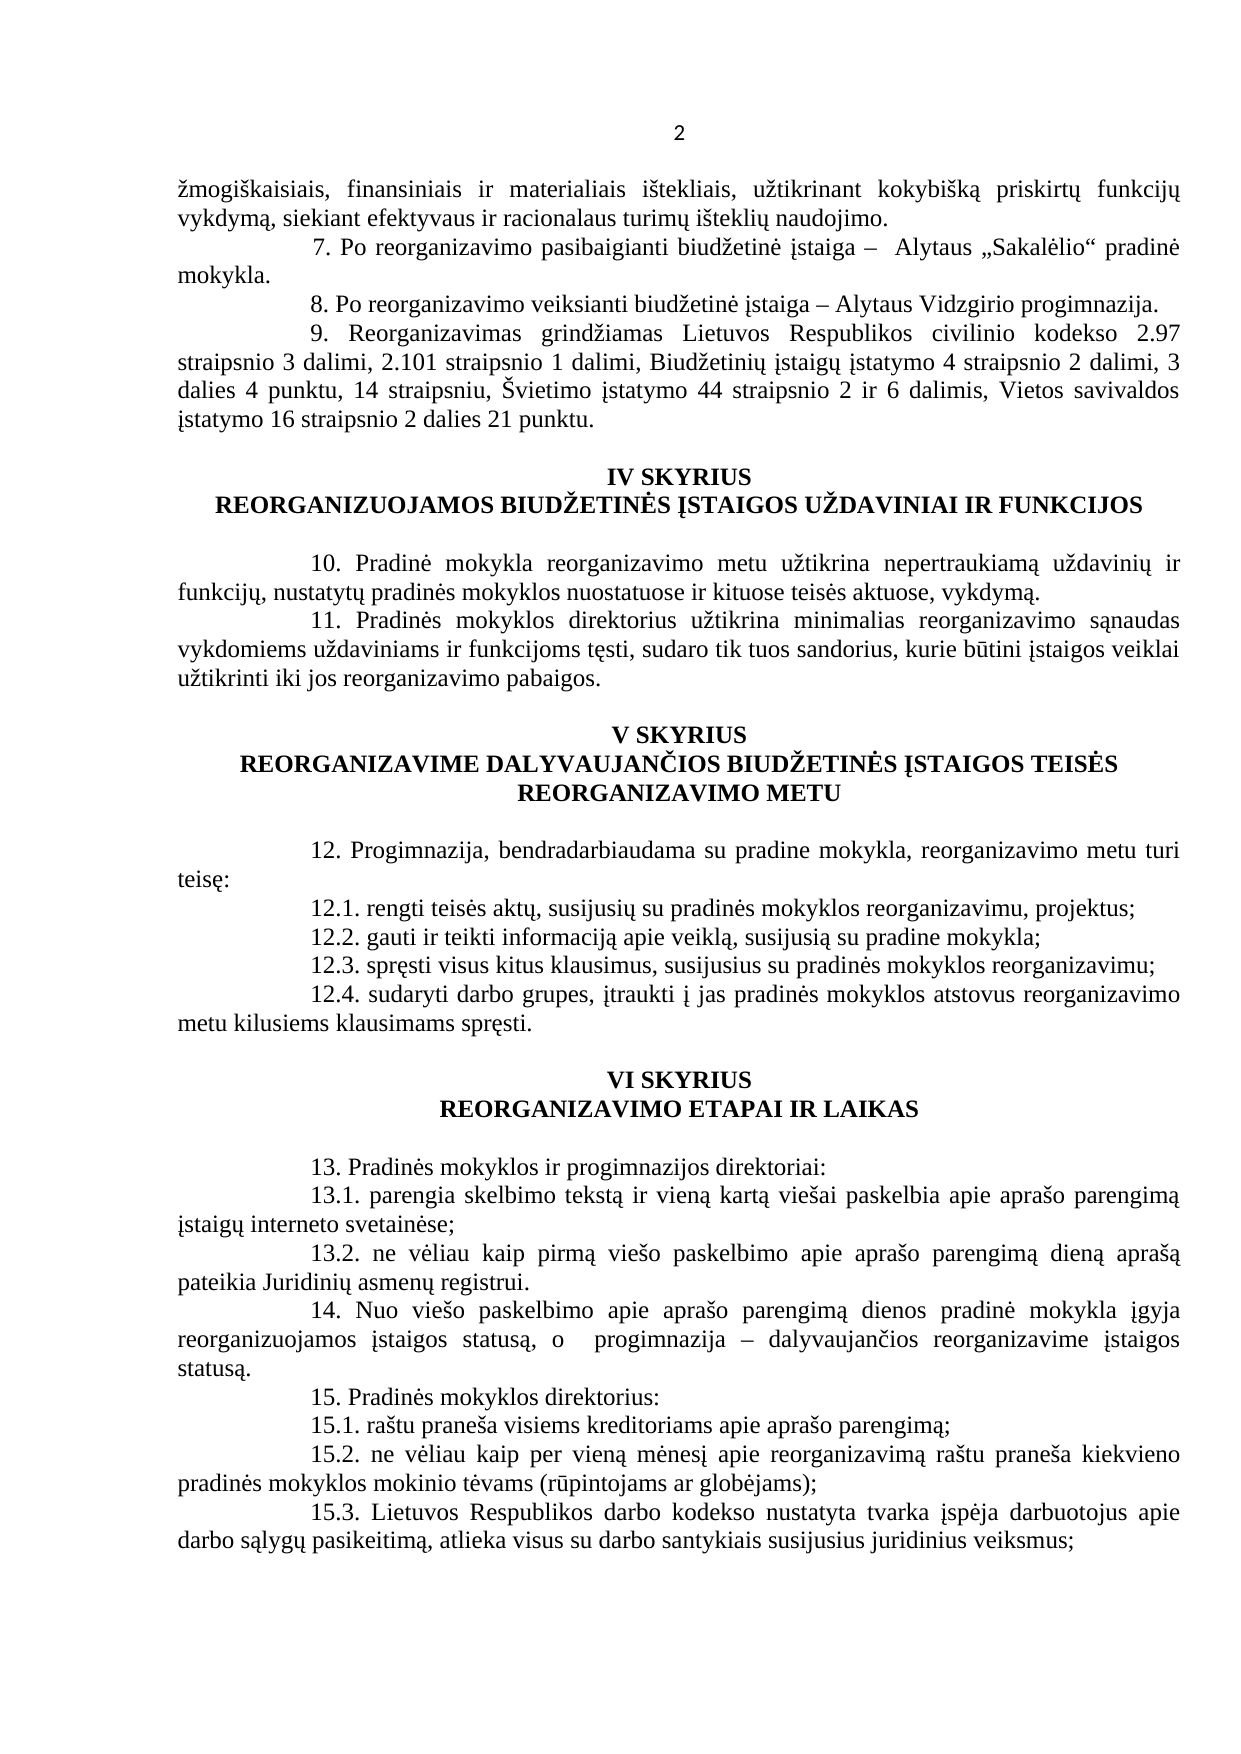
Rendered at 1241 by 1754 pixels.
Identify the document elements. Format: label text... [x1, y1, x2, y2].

text 15.3. Lietuvos Respublikos darbo kodekso nustatyta tvarka įspėja darbuotojus apie darbo sąlygų pasikeitimą, atlieka visus su darbo santykiais susijusius juridinius veiksmus; [177, 1497, 1181, 1554]
text 12.2. gauti ir teikti informaciją apie veiklą, susijusią su pradine mokykla; [177, 922, 1181, 950]
text IV SKYRIUS [177, 462, 1181, 490]
text 12.1. rengti teisės aktų, susijusių su pradinės mokyklos reorganizavimu, projektus; [177, 893, 1181, 922]
text REORGANIZAVIME DALYVAUJANČIOS BIUDŽETINĖS ĮSTAIGOS TEISĖS REORGANIZAVIMO METU [177, 749, 1181, 807]
text 12. Progimnazija, bendradarbiaudama su pradine mokykla, reorganizavimo metu turi teisę: [177, 835, 1181, 893]
text VI SKYRIUS [177, 1065, 1181, 1094]
text 7. Po reorganizavimo pasibaigianti biudžetinė įstaiga – Alytaus „Sakalėlio“ pradinė mokykla. [177, 232, 1181, 289]
text 12.3. spręsti visus kitus klausimus, susijusius su pradinės mokyklos reorganizavimu; [177, 950, 1181, 979]
text 10. Pradinė mokykla reorganizavimo metu užtikrina nepertraukiamą uždavinių ir funkcijų, nustatytų pradinės mokyklos nuostatuose ir kituose teisės aktuose, vykdymą. [177, 548, 1181, 605]
text V SKYRIUS [177, 720, 1181, 749]
text 8. Po reorganizavimo veiksianti biudžetinė įstaiga – Alytaus Vidzgirio progimnazija. [177, 289, 1181, 318]
text 14. Nuo viešo paskelbimo apie aprašo parengimą dienos pradinė mokykla įgyja reorganizuojamos įstaigos statusą, o progimnazija – dalyvaujančios reorganizavime įstaigos statusą. [177, 1295, 1181, 1382]
text 12.4. sudaryti darbo grupes, įtraukti į jas pradinės mokyklos atstovus reorganizavimo metu kilusiems klausimams spręsti. [177, 979, 1181, 1037]
text 15.2. ne vėliau kaip per vieną mėnesį apie reorganizavimą raštu praneša kiekvieno pradinės mokyklos mokinio tėvams (rūpintojams ar globėjams); [177, 1439, 1181, 1497]
text 13.1. parengia skelbimo tekstą ir vieną kartą viešai paskelbia apie aprašo parengimą įstaigų interneto svetainėse; [177, 1180, 1181, 1238]
text 9. Reorganizavimas grindžiamas Lietuvos Respublikos civilinio kodekso 2.97 straipsnio 3 dalimi, 2.101 straipsnio 1 dalimi, Biudžetinių įstaigų įstatymo 4 straipsnio 2 dalimi, 3 dalies 4 punktu, 14 straipsniu, Švietimo įstatymo 44 straipsnio 2 ir 6 dalimis, Vietos savivaldos įstatymo 16 straipsnio 2 dalies 21 punktu. [177, 318, 1181, 433]
text 11. Pradinės mokyklos direktorius užtikrina minimalias reorganizavimo sąnaudas vykdomiems uždaviniams ir funkcijoms tęsti, sudaro tik tuos sandorius, kurie būtini įstaigos veiklai užtikrinti iki jos reorganizavimo pabaigos. [177, 605, 1181, 692]
text žmogiškaisiais, finansiniais ir materialiais ištekliais, užtikrinant kokybišką priskirtų funkcijų vykdymą, siekiant efektyvaus ir racionalaus turimų išteklių naudojimo. [177, 174, 1181, 232]
text REORGANIZUOJAMOS BIUDŽETINĖS ĮSTAIGOS UŽDAVINIAI IR FUNKCIJOS [177, 490, 1181, 519]
text REORGANIZAVIMO ETAPAI IR LAIKAS [177, 1094, 1181, 1123]
text 13.2. ne vėliau kaip pirmą viešo paskelbimo apie aprašo parengimą dieną aprašą pateikia Juridinių asmenų registrui. [177, 1238, 1181, 1295]
text 15. Pradinės mokyklos direktorius: [177, 1382, 1181, 1410]
text 13. Pradinės mokyklos ir progimnazijos direktoriai: [177, 1152, 1181, 1180]
text 15.1. raštu praneša visiems kreditoriams apie aprašo parengimą; [177, 1410, 1181, 1439]
